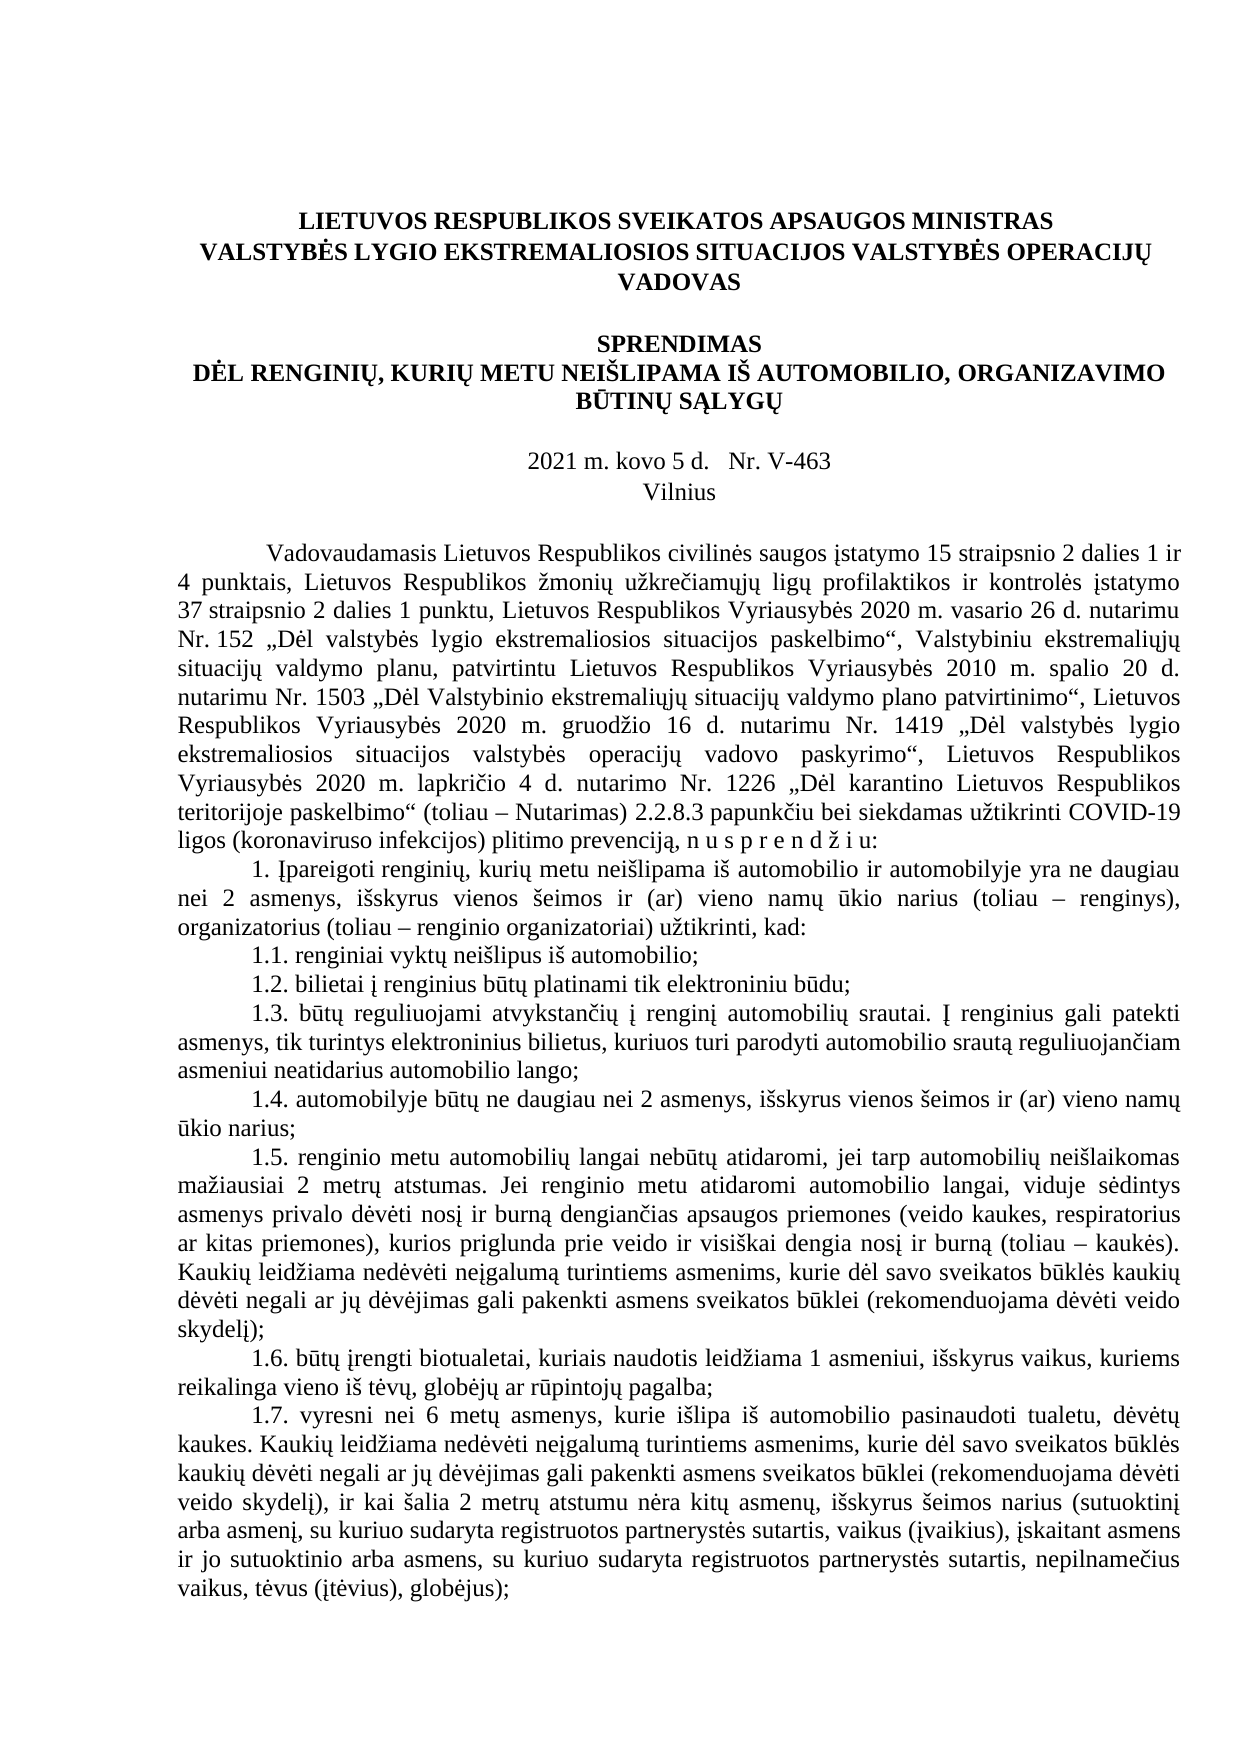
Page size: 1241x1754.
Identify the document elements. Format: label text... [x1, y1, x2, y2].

text 1.2. bilietai į renginius būtų platinami tik elektroniniu būdu; [177, 969, 1181, 998]
text 2021 m. kovo 5 d. Nr. V-463 [177, 446, 1181, 474]
text Vadovaudamasis Lietuvos Respublikos civilinės saugos įstatymo 15 straipsnio 2 dalies 1 ir 4 punktais, Lietuvos Respublikos žmonių užkrečiamųjų ligų profilaktikos ir kontrolės įstatymo 37 straipsnio 2 dalies 1 punktu, Lietuvos Respublikos Vyriausybės 2020 m. vasario 26 d. nutarimu Nr. 152 „Dėl valstybės lygio ekstremaliosios situacijos paskelbimo“, Valstybiniu ekstremaliųjų situacijų valdymo planu, patvirtintu Lietuvos Respublikos Vyriausybės 2010 m. spalio 20 d. nutarimu Nr. 1503 „Dėl Valstybinio ekstremaliųjų situacijų valdymo plano patvirtinimo“, Lietuvos Respublikos Vyriausybės 2020 m. gruodžio 16 d. nutarimu Nr. 1419 „Dėl valstybės lygio ekstremaliosios situacijos valstybės operacijų vadovo paskyrimo“, Lietuvos Respublikos Vyriausybės 2020 m. lapkričio 4 d. nutarimo Nr. 1226 „Dėl karantino Lietuvos Respublikos teritorijoje paskelbimo“ (toliau – Nutarimas) 2.2.8.3 papunkčiu bei siekdamas užtikrinti COVID-19 ligos (koronaviruso infekcijos) plitimo prevenciją, n u s p r e n d ž i u: [177, 538, 1181, 854]
text SPRENDIMAS [177, 329, 1181, 358]
text 1.6. būtų įrengti biotualetai, kuriais naudotis leidžiama 1 asmeniui, išskyrus vaikus, kuriems reikalinga vieno iš tėvų, globėjų ar rūpintojų pagalba; [177, 1343, 1181, 1401]
text DĖL RENGINIŲ, KURIŲ METU NEIŠLIPAMA IŠ AUTOMOBILIO, ORGANIZAVIMO BŪTINŲ SĄLYGŲ [177, 358, 1181, 415]
text 1.4. automobilyje būtų ne daugiau nei 2 asmenys, išskyrus vienos šeimos ir (ar) vieno namų ūkio narius; [177, 1084, 1181, 1142]
text Vilnius [177, 477, 1181, 505]
text 1.7. vyresni nei 6 metų asmenys, kurie išlipa iš automobilio pasinaudoti tualetu, dėvėtų kaukes. Kaukių leidžiama nedėvėti neįgalumą turintiems asmenims, kurie dėl savo sveikatos būklės kaukių dėvėti negali ar jų dėvėjimas gali pakenkti asmens sveikatos būklei (rekomenduojama dėvėti veido skydelį), ir kai šalia 2 metrų atstumu nėra kitų asmenų, išskyrus šeimos narius (sutuoktinį arba asmenį, su kuriuo sudaryta registruotos partnerystės sutartis, vaikus (įvaikius), įskaitant asmens ir jo sutuoktinio arba asmens, su kuriuo sudaryta registruotos partnerystės sutartis, nepilnamečius vaikus, tėvus (įtėvius), globėjus); [177, 1401, 1181, 1602]
text LIETUVOS RESPUBLIKOS SVEIKATOS APSAUGOS MINISTRAS [177, 206, 1181, 235]
text 1.3. būtų reguliuojami atvykstančių į renginį automobilių srautai. Į renginius gali patekti asmenys, tik turintys elektroninius bilietus, kuriuos turi parodyti automobilio srautą reguliuojančiam asmeniui neatidarius automobilio lango; [177, 998, 1181, 1084]
text 1.1. renginiai vyktų neišlipus iš automobilio; [177, 941, 1181, 969]
text 1. Įpareigoti renginių, kurių metu neišlipama iš automobilio ir automobilyje yra ne daugiau nei 2 asmenys, išskyrus vienos šeimos ir (ar) vieno namų ūkio narius (toliau – renginys), organizatorius (toliau – renginio organizatoriai) užtikrinti, kad: [177, 854, 1181, 941]
text VALSTYBĖS LYGIO EKSTREMALIOSIOS SITUACIJOS VALSTYBĖS OPERACIJŲ [177, 237, 1181, 265]
text 1.5. renginio metu automobilių langai nebūtų atidaromi, jei tarp automobilių neišlaikomas mažiausiai 2 metrų atstumas. Jei renginio metu atidaromi automobilio langai, viduje sėdintys asmenys privalo dėvėti nosį ir burną dengiančias apsaugos priemones (veido kaukes, respiratorius ar kitas priemones), kurios priglunda prie veido ir visiškai dengia nosį ir burną (toliau – kaukės). Kaukių leidžiama nedėvėti neįgalumą turintiems asmenims, kurie dėl savo sveikatos būklės kaukių dėvėti negali ar jų dėvėjimas gali pakenkti asmens sveikatos būklei (rekomenduojama dėvėti veido skydelį); [177, 1142, 1181, 1343]
text VADOVAS [177, 267, 1181, 296]
